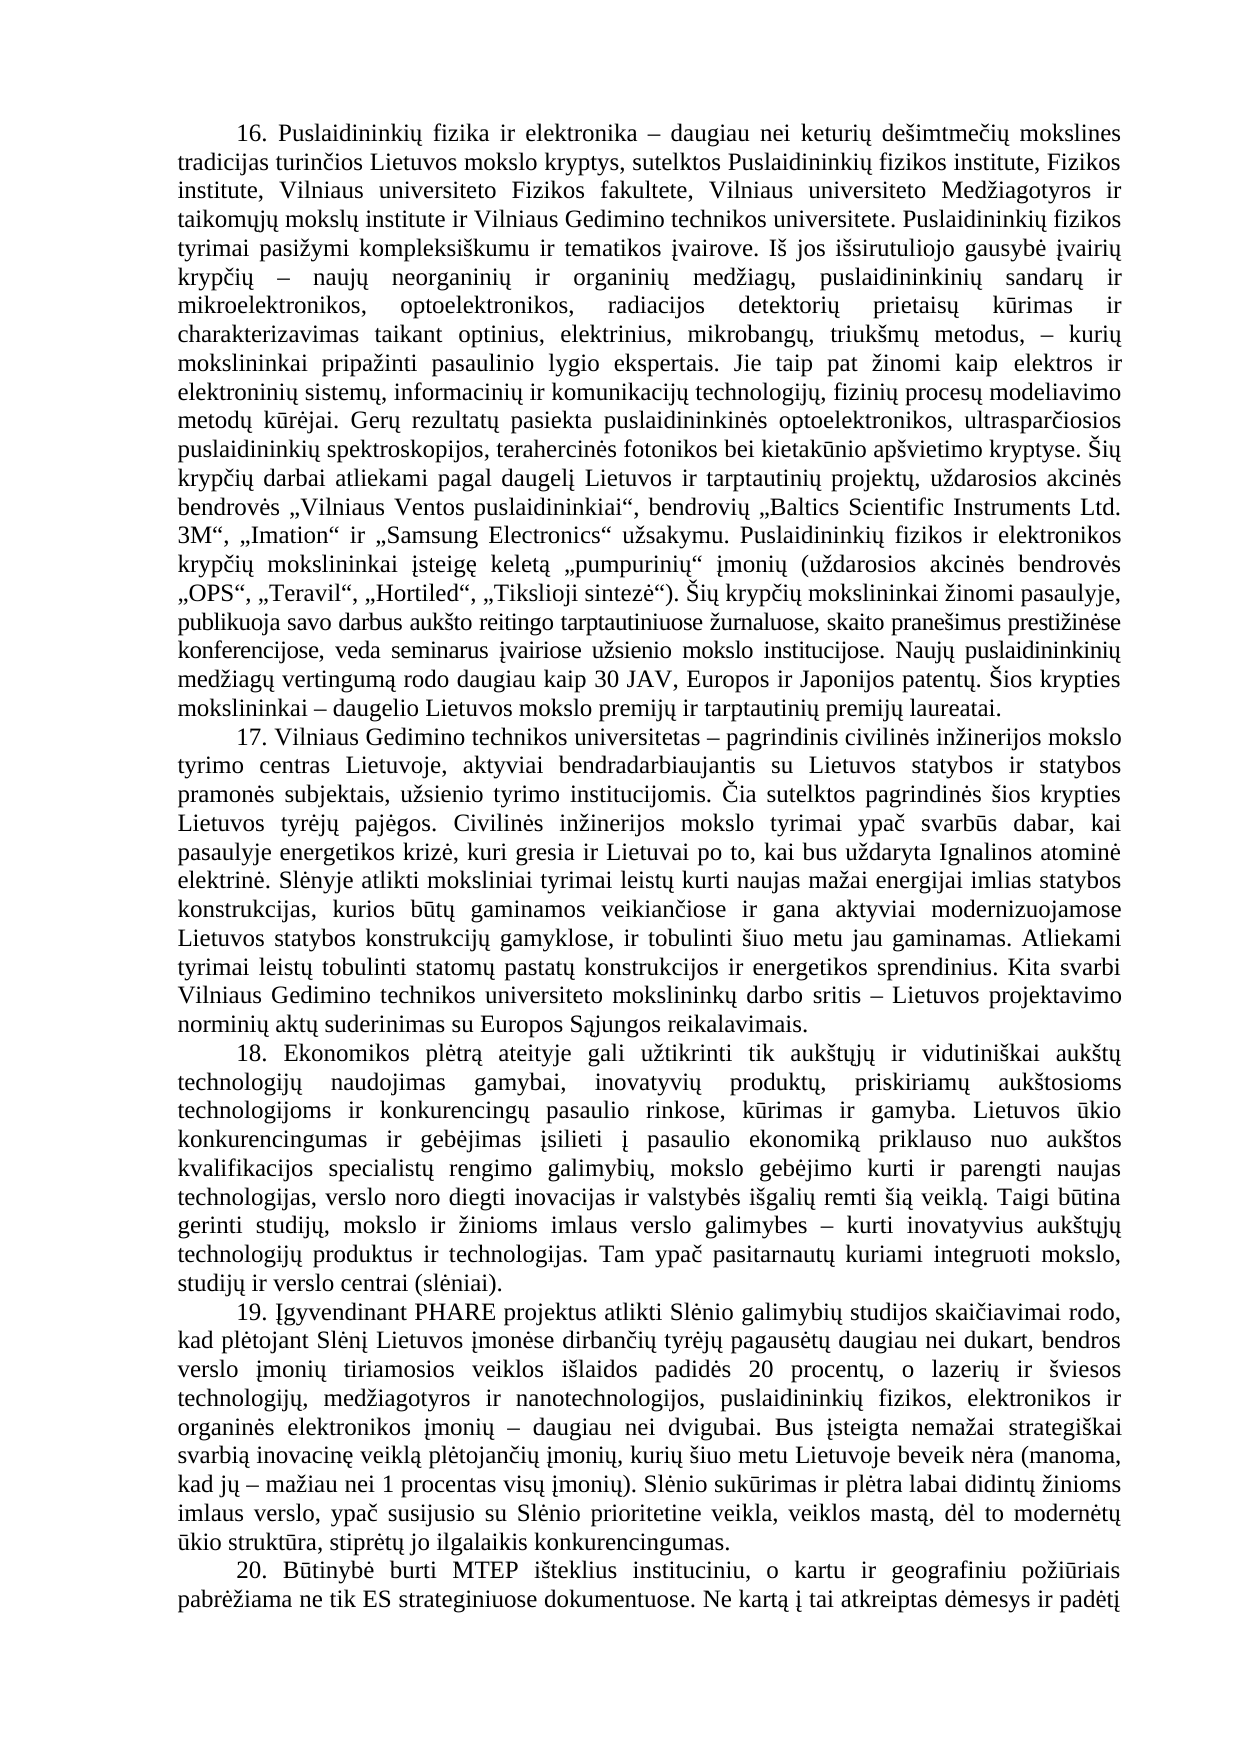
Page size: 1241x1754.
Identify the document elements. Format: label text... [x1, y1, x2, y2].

text 19. Įgyvendinant PHARE projektus atlikti Slėnio galimybių studijos skaičiavimai rodo, kad plėtojant Slėnį Lietuvos įmonėse dirbančių tyrėjų pagausėtų daugiau nei dukart, bendros verslo įmonių tiriamosios veiklos išlaidos padidės 20 procentų, o lazerių ir šviesos technologijų, medžiagotyros ir nanotechnologijos, puslaidininkių fizikos, elektronikos ir organinės elektronikos įmonių – daugiau nei dvigubai. Bus įsteigta nemažai strategiškai svarbią inovacinę veiklą plėtojančių įmonių, kurių šiuo metu Lietuvoje beveik nėra (manoma, kad jų – mažiau nei 1 procentas visų įmonių). Slėnio sukūrimas ir plėtra labai didintų žinioms imlaus verslo, ypač susijusio su Slėnio prioritetine veikla, veiklos mastą, dėl to modernėtų ūkio struktūra, stiprėtų jo ilgalaikis konkurencingumas. [177, 1297, 1122, 1556]
text 16. Puslaidininkių fizika ir elektronika – daugiau nei keturių dešimtmečių mokslines tradicijas turinčios Lietuvos mokslo kryptys, sutelktos Puslaidininkių fizikos institute, Fizikos institute, Vilniaus universiteto Fizikos fakultete, Vilniaus universiteto Medžiagotyros ir taikomųjų mokslų institute ir Vilniaus Gedimino technikos universitete. Puslaidininkių fizikos tyrimai pasižymi kompleksiškumu ir tematikos įvairove. Iš jos išsirutuliojo gausybė įvairių krypčių – naujų neorganinių ir organinių medžiagų, puslaidininkinių sandarų ir mikroelektronikos, optoelektronikos, radiacijos detektorių prietaisų kūrimas ir charakterizavimas taikant optinius, elektrinius, mikrobangų, triukšmų metodus, – kurių mokslininkai pripažinti pasaulinio lygio ekspertais. Jie taip pat žinomi kaip elektros ir elektroninių sistemų, informacinių ir komunikacijų technologijų, fizinių procesų modeliavimo metodų kūrėjai. Gerų rezultatų pasiekta puslaidininkinės optoelektronikos, ultrasparčiosios puslaidininkių spektroskopijos, terahercinės fotonikos bei kietakūnio apšvietimo kryptyse. Šių krypčių darbai atliekami pagal daugelį Lietuvos ir tarptautinių projektų, uždarosios akcinės bendrovės „Vilniaus Ventos puslaidininkiai“, bendrovių „Baltics Scientific Instruments Ltd. 3M“, „Imation“ ir „Samsung Electronics“ užsakymu. Puslaidininkių fizikos ir elektronikos krypčių mokslininkai įsteigę keletą „pumpurinių“ įmonių (uždarosios akcinės bendrovės „OPS“, „Teravil“, „Hortiled“, „Tikslioji sintezė“). Šių krypčių mokslininkai žinomi pasaulyje, publikuoja savo darbus aukšto reitingo tarptautiniuose žurnaluose, skaito pranešimus prestižinėse konferencijose, veda seminarus įvairiose užsienio mokslo institucijose. Naujų puslaidininkinių medžiagų vertingumą rodo daugiau kaip 30 JAV, Europos ir Japonijos patentų. Šios krypties mokslininkai – daugelio Lietuvos mokslo premijų ir tarptautinių premijų laureatai. [177, 118, 1122, 722]
text 20. Būtinybė burti MTEP išteklius instituciniu, o kartu ir geografiniu požiūriais pabrėžiama ne tik ES strateginiuose dokumentuose. Ne kartą į tai atkreiptas dėmesys ir padėtį [177, 1556, 1122, 1613]
text 17. Vilniaus Gedimino technikos universitetas – pagrindinis civilinės inžinerijos mokslo tyrimo centras Lietuvoje, aktyviai bendradarbiaujantis su Lietuvos statybos ir statybos pramonės subjektais, užsienio tyrimo institucijomis. Čia sutelktos pagrindinės šios krypties Lietuvos tyrėjų pajėgos. Civilinės inžinerijos mokslo tyrimai ypač svarbūs dabar, kai pasaulyje energetikos krizė, kuri gresia ir Lietuvai po to, kai bus uždaryta Ignalinos atominė elektrinė. Slėnyje atlikti moksliniai tyrimai leistų kurti naujas mažai energijai imlias statybos konstrukcijas, kurios būtų gaminamos veikiančiose ir gana aktyviai modernizuojamose Lietuvos statybos konstrukcijų gamyklose, ir tobulinti šiuo metu jau gaminamas. Atliekami tyrimai leistų tobulinti statomų pastatų konstrukcijos ir energetikos sprendinius. Kita svarbi Vilniaus Gedimino technikos universiteto mokslininkų darbo sritis – Lietuvos projektavimo norminių aktų suderinimas su Europos Sąjungos reikalavimais. [177, 722, 1122, 1038]
text 18. Ekonomikos plėtrą ateityje gali užtikrinti tik aukštųjų ir vidutiniškai aukštų technologijų naudojimas gamybai, inovatyvių produktų, priskiriamų aukštosioms technologijoms ir konkurencingų pasaulio rinkose, kūrimas ir gamyba. Lietuvos ūkio konkurencingumas ir gebėjimas įsilieti į pasaulio ekonomiką priklauso nuo aukštos kvalifikacijos specialistų rengimo galimybių, mokslo gebėjimo kurti ir parengti naujas technologijas, verslo noro diegti inovacijas ir valstybės išgalių remti šią veiklą. Taigi būtina gerinti studijų, mokslo ir žinioms imlaus verslo galimybes – kurti inovatyvius aukštųjų technologijų produktus ir technologijas. Tam ypač pasitarnautų kuriami integruoti mokslo, studijų ir verslo centrai (slėniai). [177, 1038, 1122, 1297]
